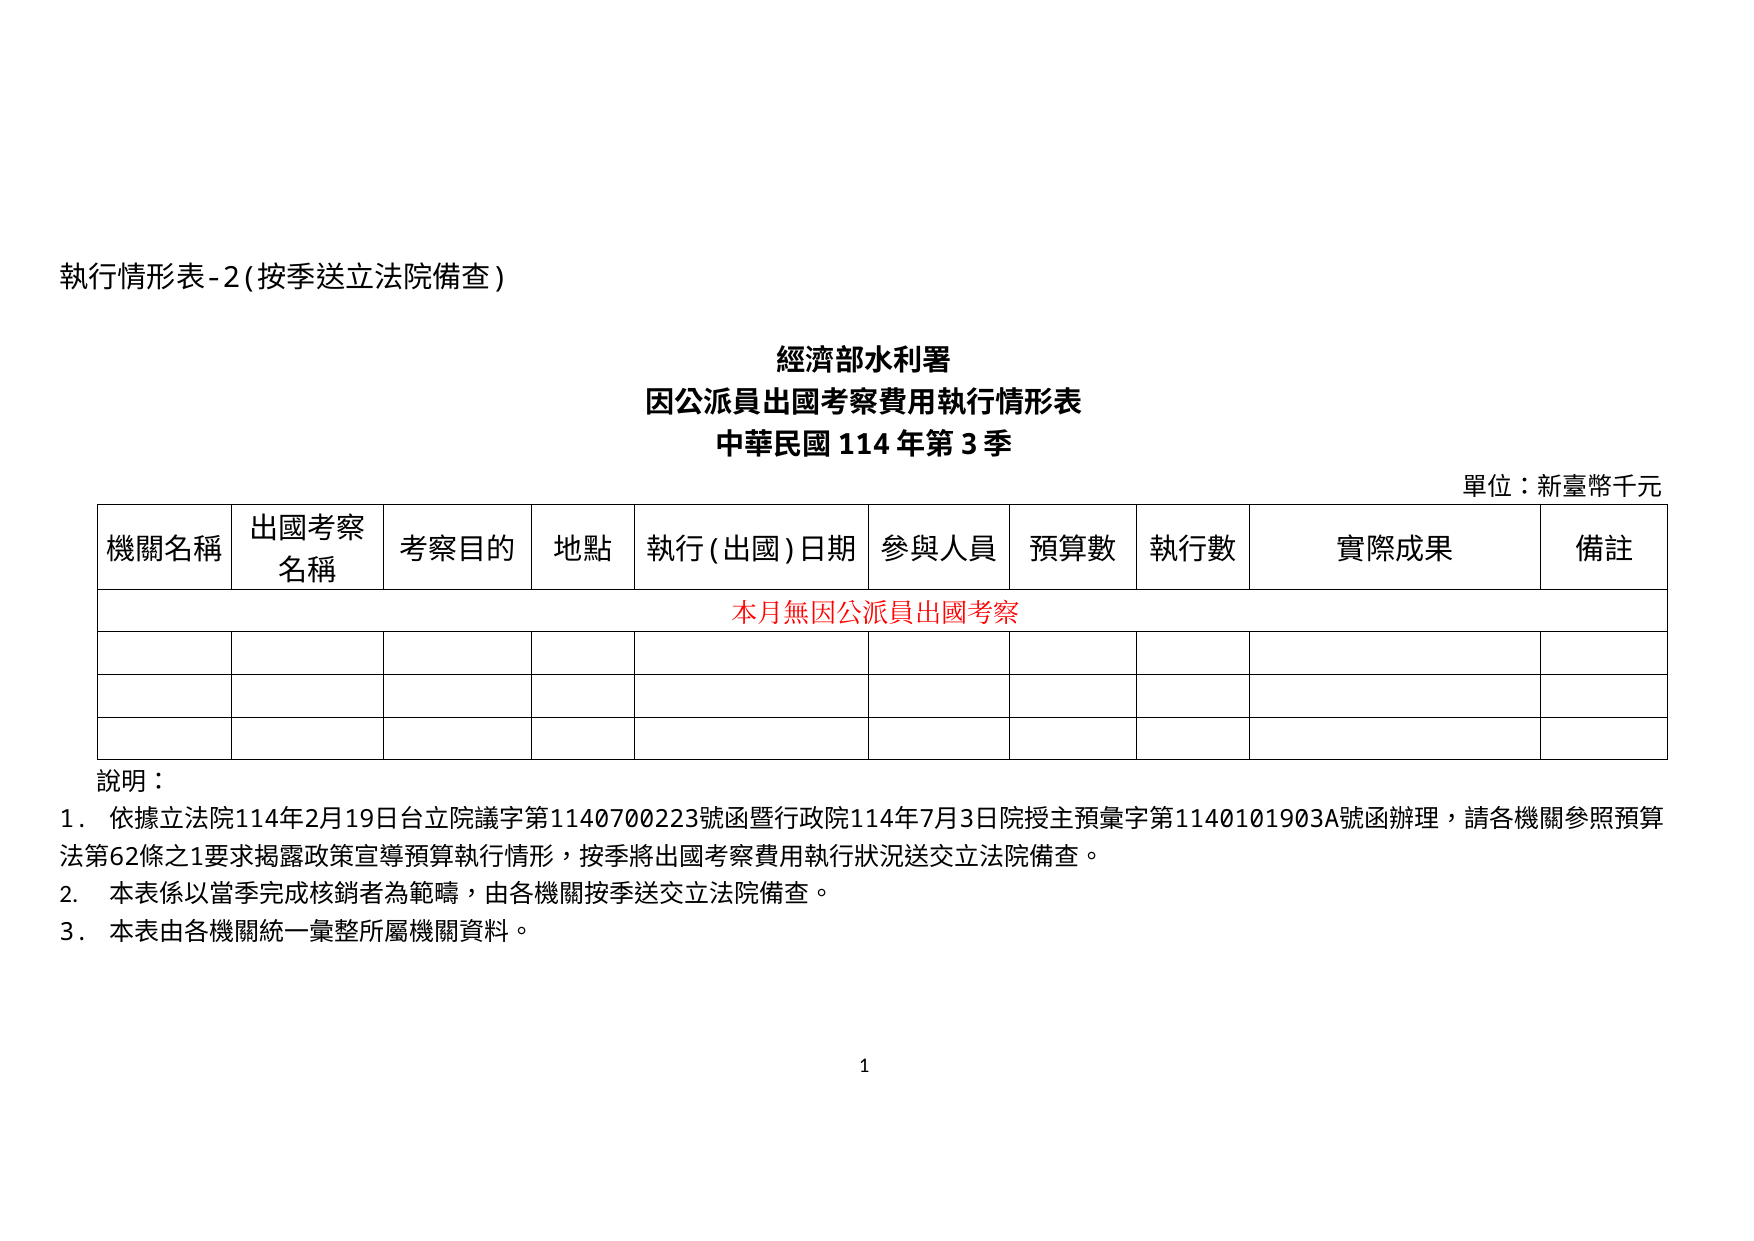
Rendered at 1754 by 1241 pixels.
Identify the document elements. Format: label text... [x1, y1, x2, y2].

table_cell [869, 718, 1009, 759]
table_cell [232, 632, 383, 674]
table_cell [384, 718, 531, 759]
table_header 出國考察名稱 [232, 505, 383, 588]
table_cell [384, 675, 531, 717]
table_cell [869, 675, 1009, 717]
table_cell [635, 632, 868, 674]
table_header 預算數 [1010, 505, 1136, 588]
text 中華民國114年第3季 [59, 421, 1668, 462]
table_cell [98, 675, 231, 717]
table_cell [1137, 675, 1249, 717]
table_cell [384, 632, 531, 674]
table_cell [635, 675, 868, 717]
table_cell [232, 675, 383, 717]
list 本表由各機關統一彙整所屬機關資料。 [59, 910, 1676, 948]
table_cell [1250, 718, 1540, 759]
table_cell [1250, 632, 1540, 674]
table_cell [98, 718, 231, 759]
list 本表係以當季完成核銷者為範疇，由各機關按季送交立法院備查。 [59, 873, 1676, 910]
table_cell [1250, 675, 1540, 717]
text 單位：新臺幣千元 [59, 462, 1662, 504]
text 執行情形表-2(按季送立法院備查) [59, 253, 1668, 296]
table_header 備註 [1541, 505, 1667, 588]
table_cell [232, 718, 383, 759]
table_cell [532, 718, 634, 759]
table_header 地點 [532, 505, 634, 588]
table_cell [1541, 675, 1667, 717]
table_cell [1010, 675, 1136, 717]
text 經濟部水利署 [59, 337, 1668, 379]
table_cell [1010, 718, 1136, 759]
table_cell [869, 632, 1009, 674]
table_cell [1010, 632, 1136, 674]
table_cell [1541, 718, 1667, 759]
table_cell [635, 718, 868, 759]
table_cell [1137, 718, 1249, 759]
table_cell [532, 675, 634, 717]
table_header 考察目的 [384, 505, 531, 588]
table_header 參與人員 [869, 505, 1009, 588]
list 依據立法院114年2月19日台立院議字第1140700223號函暨行政院114年7月3日院授主預彙字第1140101903A號函辦理，請各機關參照預算法第62條之1要求揭露政策宣導預算執行情形，按季將出國考察費用執行狀況送交立法院備查。 [59, 798, 1676, 873]
table_header 執行(出國)日期 [635, 505, 868, 588]
table_cell 本月無因公派員出國考察 [98, 590, 1667, 631]
text 因公派員出國考察費用執行情形表 [59, 379, 1668, 421]
table_header 機關名稱 [98, 505, 231, 588]
table_header 執行數 [1137, 505, 1249, 588]
table_cell [1137, 632, 1249, 674]
table_cell [98, 632, 231, 674]
table_header 實際成果 [1250, 505, 1540, 588]
table_cell [1541, 632, 1667, 674]
table_cell [532, 632, 634, 674]
text 說明： [97, 760, 1676, 798]
